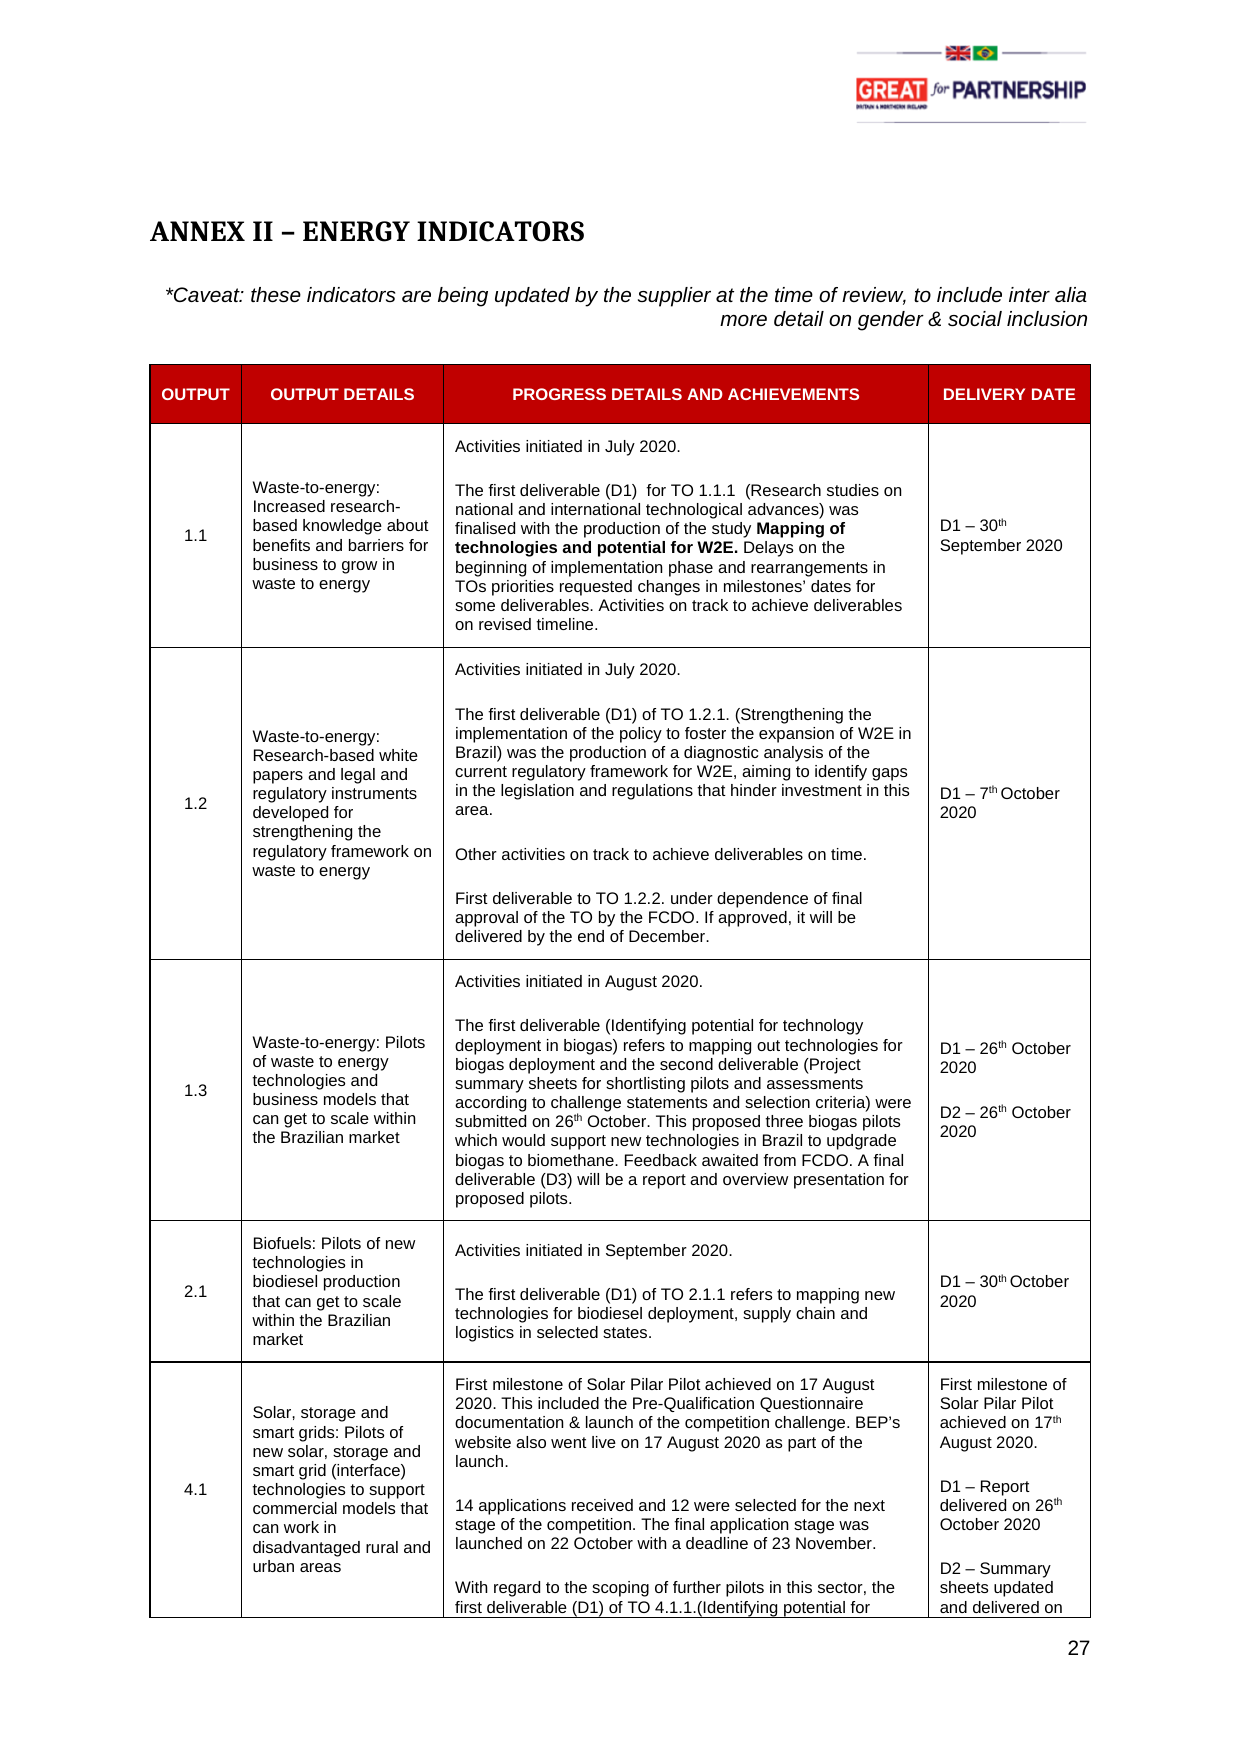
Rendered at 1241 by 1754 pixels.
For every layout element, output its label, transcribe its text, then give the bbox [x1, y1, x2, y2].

table_cell Activities initiated in July 2020. The first deliverable (D1) for TO 1.1.1 (Research studies on national and international technological advances) was finalised with the production of the study Mapping of technologies and potential for W2E. Delays on the beginning of implementation phase and rearrangements in TOs priorities requested changes in milestones’ dates for some deliverables. Activities on track to achieve deliverables on revised timeline. [444, 424, 928, 647]
table_cell 2.1 [151, 1221, 241, 1361]
table_header DELIVERY DATE [929, 365, 1090, 423]
table_cell 1.1 [151, 424, 241, 647]
table_cell Waste-to-energy: Increased research-based knowledge about benefits and barriers for business to grow in waste to energy [242, 424, 443, 647]
table_cell D1 – 26th October 2020 D2 – 26th October 2020 [929, 960, 1090, 1220]
text *Caveat: these indicators are being updated by the supplier at the time of review, to include inter alia more detail on gender & social inclusion [150, 283, 1090, 331]
table_cell Biofuels: Pilots of new technologies in biodiesel production that can get to scale within the Brazilian market [242, 1221, 443, 1361]
table_cell 1.3 [151, 960, 241, 1220]
table_cell Solar, storage and smart grids: Pilots of new solar, storage and smart grid (interface) technologies to support commercial models that can work in disadvantaged rural and urban areas [242, 1363, 443, 1617]
table_cell 1.2 [151, 648, 241, 958]
table_header OUTPUT DETAILS [242, 365, 443, 423]
table_header OUTPUT [151, 365, 241, 423]
table_cell Waste-to-energy: Pilots of waste to energy technologies and business models that can get to scale within the Brazilian market [242, 960, 443, 1220]
table_header PROGRESS DETAILS AND ACHIEVEMENTS [444, 365, 928, 423]
table_cell D1 – 30th October 2020 [929, 1221, 1090, 1361]
table_cell Waste-to-energy: Research-based white papers and legal and regulatory instruments developed for strengthening the regulatory framework on waste to energy [242, 648, 443, 958]
table_cell First milestone of Solar Pilar Pilot achieved on 17th August 2020. D1 – Report delivered on 26th October 2020 D2 – Summary sheets updated and delivered on [929, 1363, 1090, 1617]
table_cell Activities initiated in September 2020. The first deliverable (D1) of TO 2.1.1 refers to mapping new technologies for biodiesel deployment, supply chain and logistics in selected states. [444, 1221, 928, 1361]
table_cell First milestone of Solar Pilar Pilot achieved on 17 August 2020. This included the Pre-Qualification Questionnaire documentation & launch of the competition challenge. BEP’s website also went live on 17 August 2020 as part of the launch. 14 applications received and 12 were selected for the next stage of the competition. The final application stage was launched on 22 October with a deadline of 23 November. With regard to the scoping of further pilots in this sector, the first deliverable (D1) of TO 4.1.1.(Identifying potential for [444, 1363, 928, 1617]
table_cell Activities initiated in August 2020. The first deliverable (Identifying potential for technology deployment in biogas) refers to mapping out technologies for biogas deployment and the second deliverable (Project summary sheets for shortlisting pilots and assessments according to challenge statements and selection criteria) were submitted on 26th October. This proposed three biogas pilots which would support new technologies in Brazil to updgrade biogas to biomethane. Feedback awaited from FCDO. A final deliverable (D3) will be a report and overview presentation for proposed pilots. [444, 960, 928, 1220]
table_cell D1 – 7th October 2020 [929, 648, 1090, 958]
table_cell D1 – 30th September 2020 [929, 424, 1090, 647]
subtitle ANNEX II – ENERGY INDICATORS [150, 216, 1090, 249]
table_cell 4.1 [151, 1363, 241, 1617]
table_cell Activities initiated in July 2020. The first deliverable (D1) of TO 1.2.1. (Strengthening the implementation of the policy to foster the expansion of W2E in Brazil) was the production of a diagnostic analysis of the current regulatory framework for W2E, aiming to identify gaps in the legislation and regulations that hinder investment in this area. Other activities on track to achieve deliverables on time. First deliverable to TO 1.2.2. under dependence of final approval of the TO by the FCDO. If approved, it will be delivered by the end of December. [444, 648, 928, 958]
